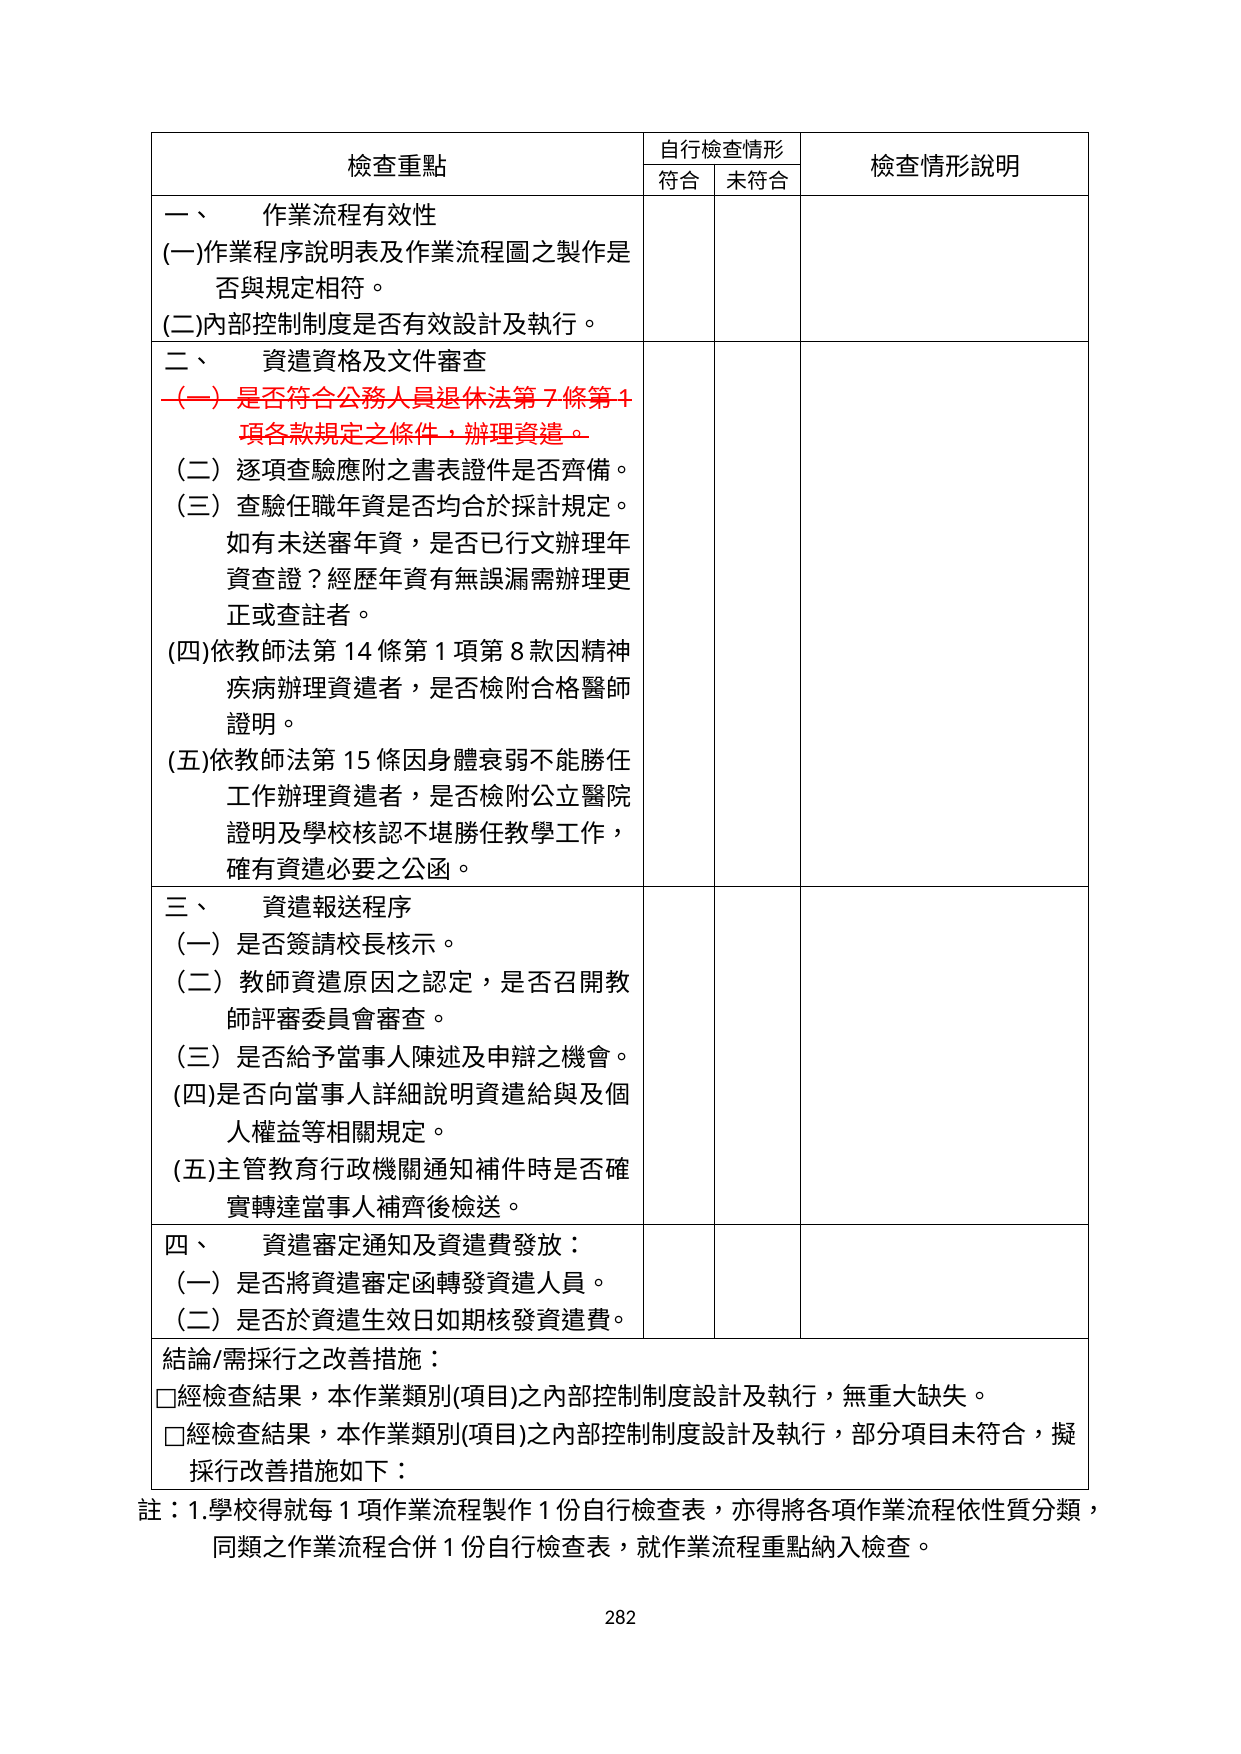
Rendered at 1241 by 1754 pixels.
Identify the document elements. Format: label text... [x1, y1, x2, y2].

table_cell [801, 887, 1088, 1224]
table_cell 資遣資格及文件審查 （一）是否符合公務人員退休法第7條第1項各款規定之條件，辦理資遣。 （二）逐項查驗應附之書表證件是否齊備。 （三）查驗任職年資是否均合於採計規定。如有未送審年資，是否已行文辦理年資查證？經歷年資有無誤漏需辦理更正或查註者。 (四)依教師法第14條第1項第8款因精神疾病辦理資遣者，是否檢附合格醫師證明。 (五)依教師法第15條因身體衰弱不能勝任工作辦理資遣者，是否檢附公立醫院證明及學校核認不堪勝任教學工作，確有資遣必要之公函。 [152, 342, 643, 886]
table_cell 資遣審定通知及資遣費發放： （一）是否將資遣審定函轉發資遣人員。 （二）是否於資遣生效日如期核發資遣費。 [152, 1225, 643, 1338]
table_cell 作業流程有效性 (一)作業程序說明表及作業流程圖之製作是否與規定相符。 (二)內部控制制度是否有效設計及執行。 [152, 196, 643, 341]
table_cell 未符合 [715, 165, 800, 195]
text 註：1.學校得就每1項作業流程製作1份自行檢查表，亦得將各項作業流程依性質分類，同類之作業流程合併1份自行檢查表，就作業流程重點納入檢查。 [137, 1490, 1122, 1565]
table_cell [801, 196, 1088, 341]
table_cell 符合 [644, 165, 714, 195]
table_cell [801, 342, 1088, 886]
table_cell 結論/需採行之改善措施： □經檢查結果，本作業類別(項目)之內部控制制度設計及執行，無重大缺失。 □經檢查結果，本作業類別(項目)之內部控制制度設計及執行，部分項目未符合，擬採行改善措施如下： [152, 1339, 1088, 1489]
table_cell [644, 887, 714, 1224]
table_cell [715, 196, 800, 341]
table_cell [644, 1225, 714, 1338]
table_cell [715, 1225, 800, 1338]
table_header 檢查重點 [152, 133, 643, 195]
table_cell [801, 1225, 1088, 1338]
table_header 自行檢查情形 [644, 133, 800, 163]
table_cell 資遣報送程序 （一）是否簽請校長核示。 （二）教師資遣原因之認定，是否召開教師評審委員會審查。 （三）是否給予當事人陳述及申辯之機會。 (四)是否向當事人詳細說明資遣給與及個人權益等相關規定。 (五)主管教育行政機關通知補件時是否確實轉達當事人補齊後檢送。 [152, 887, 643, 1224]
table_cell [644, 196, 714, 341]
table_cell [715, 342, 800, 886]
table_header 檢查情形說明 [801, 133, 1088, 195]
table_cell [644, 342, 714, 886]
table_cell [715, 887, 800, 1224]
